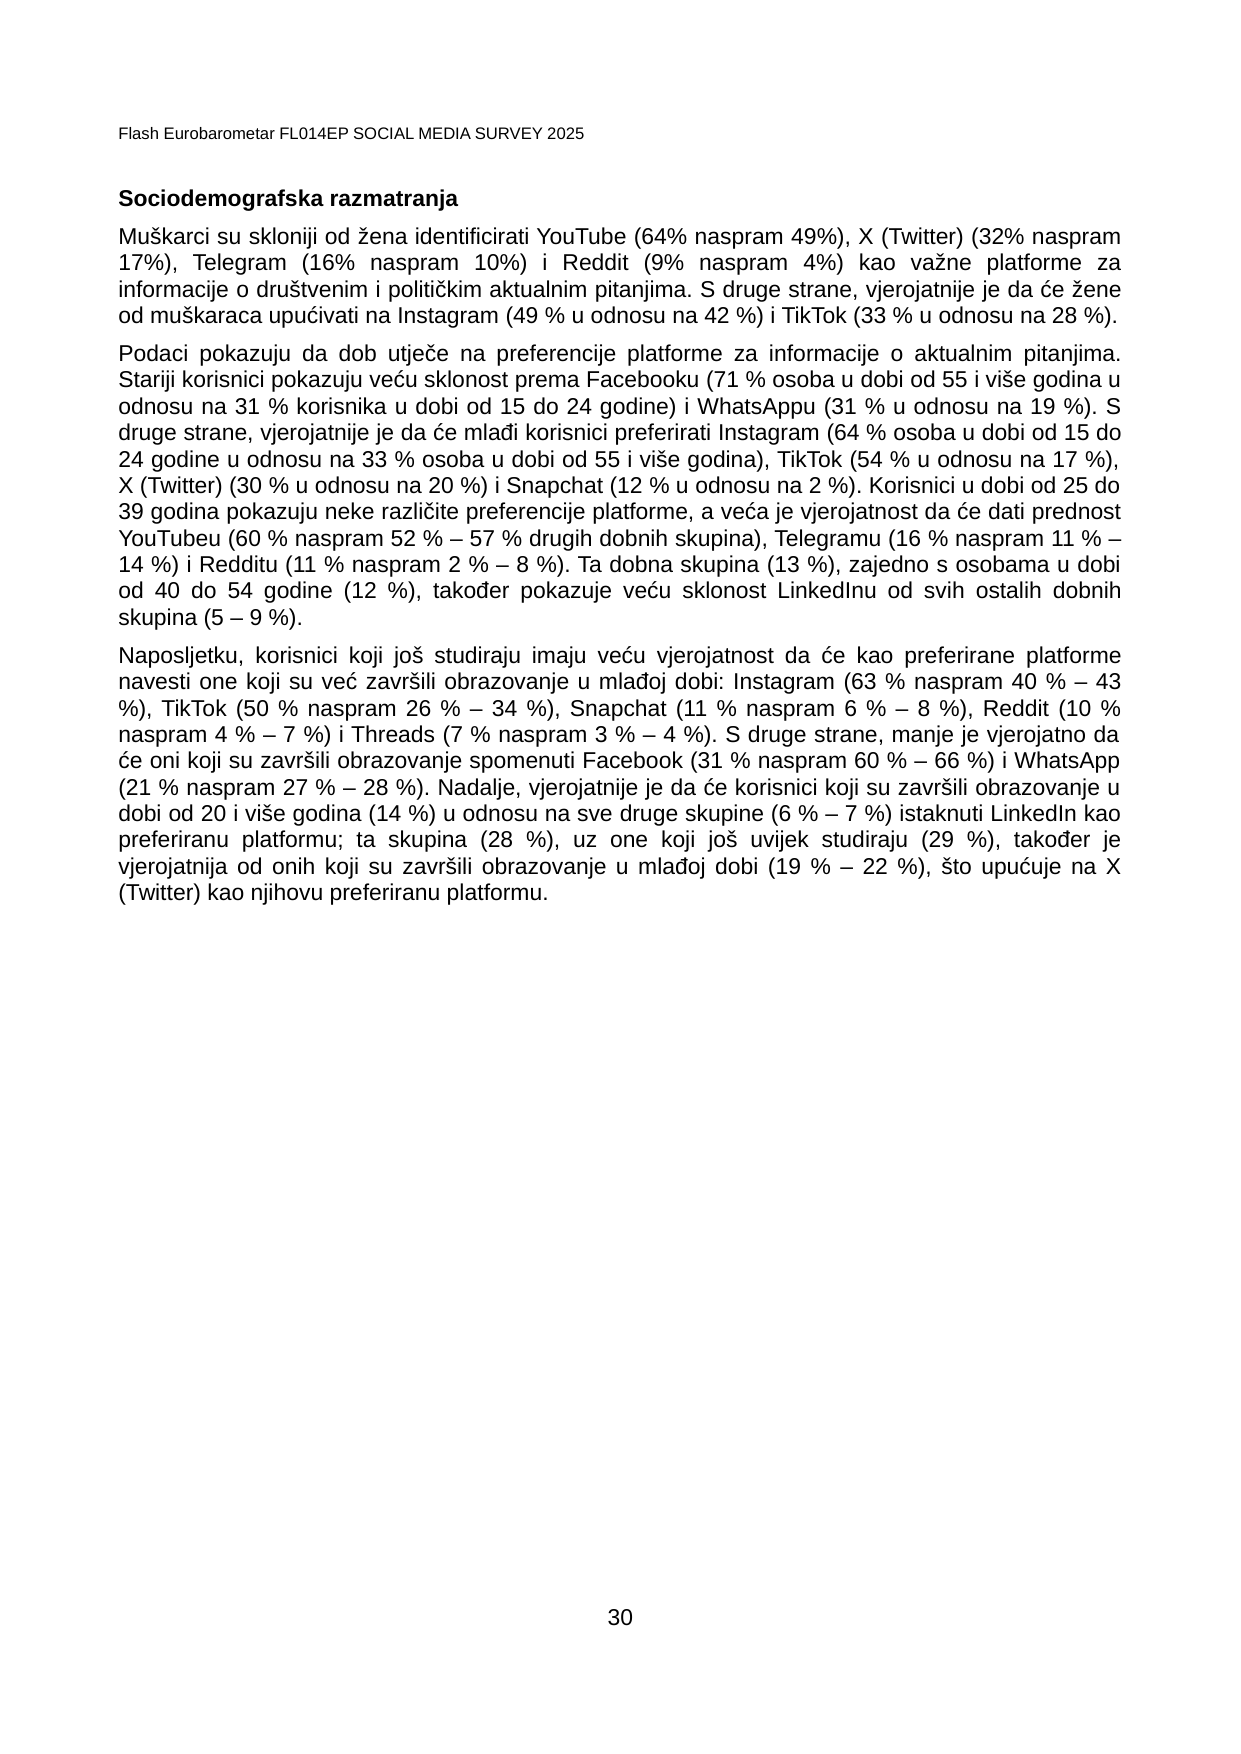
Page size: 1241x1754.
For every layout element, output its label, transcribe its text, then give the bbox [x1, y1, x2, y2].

text Naposljetku, korisnici koji još studiraju imaju veću vjerojatnost da će kao preferirane platforme navesti one koji su već završili obrazovanje u mlađoj dobi: Instagram (63 % naspram 40 % – 43 %), TikTok (50 % naspram 26 % – 34 %), Snapchat (11 % naspram 6 % – 8 %), Reddit (10 % naspram 4 % – 7 %) i Threads (7 % naspram 3 % – 4 %). S druge strane, manje je vjerojatno da će oni koji su završili obrazovanje spomenuti Facebook (31 % naspram 60 % – 66 %) i WhatsApp (21 % naspram 27 % – 28 %). Nadalje, vjerojatnije je da će korisnici koji su završili obrazovanje u dobi od 20 i više godina (14 %) u odnosu na sve druge skupine (6 % – 7 %) istaknuti LinkedIn kao preferiranu platformu; ta skupina (28 %), uz one koji još uvijek studiraju (29 %), također je vjerojatnija od onih koji su završili obrazovanje u mlađoj dobi (19 % – 22 %), što upućuje na X (Twitter) kao njihovu preferiranu platformu. [118, 642, 1122, 905]
text Muškarci su skloniji od žena identificirati YouTube (64% naspram 49%), X (Twitter) (32% naspram 17%), Telegram (16% naspram 10%) i Reddit (9% naspram 4%) kao važne platforme za informacije o društvenim i političkim aktualnim pitanjima. S druge strane, vjerojatnije je da će žene od muškaraca upućivati na Instagram (49 % u odnosu na 42 %) i TikTok (33 % u odnosu na 28 %). [118, 223, 1122, 328]
text Podaci pokazuju da dob utječe na preferencije platforme za informacije o aktualnim pitanjima. Stariji korisnici pokazuju veću sklonost prema Facebooku (71 % osoba u dobi od 55 i više godina u odnosu na 31 % korisnika u dobi od 15 do 24 godine) i WhatsAppu (31 % u odnosu na 19 %). S druge strane, vjerojatnije je da će mlađi korisnici preferirati Instagram (64 % osoba u dobi od 15 do 24 godine u odnosu na 33 % osoba u dobi od 55 i više godina), TikTok (54 % u odnosu na 17 %), X (Twitter) (30 % u odnosu na 20 %) i Snapchat (12 % u odnosu na 2 %). Korisnici u dobi od 25 do 39 godina pokazuju neke različite preferencije platforme, a veća je vjerojatnost da će dati prednost YouTubeu (60 % naspram 52 % – 57 % drugih dobnih skupina), Telegramu (16 % naspram 11 % – 14 %) i Redditu (11 % naspram 2 % – 8 %). Ta dobna skupina (13 %), zajedno s osobama u dobi od 40 do 54 godine (12 %), također pokazuje veću sklonost LinkedInu od svih ostalih dobnih skupina (5 – 9 %). [118, 340, 1122, 630]
text Sociodemografska razmatranja [118, 184, 1122, 211]
